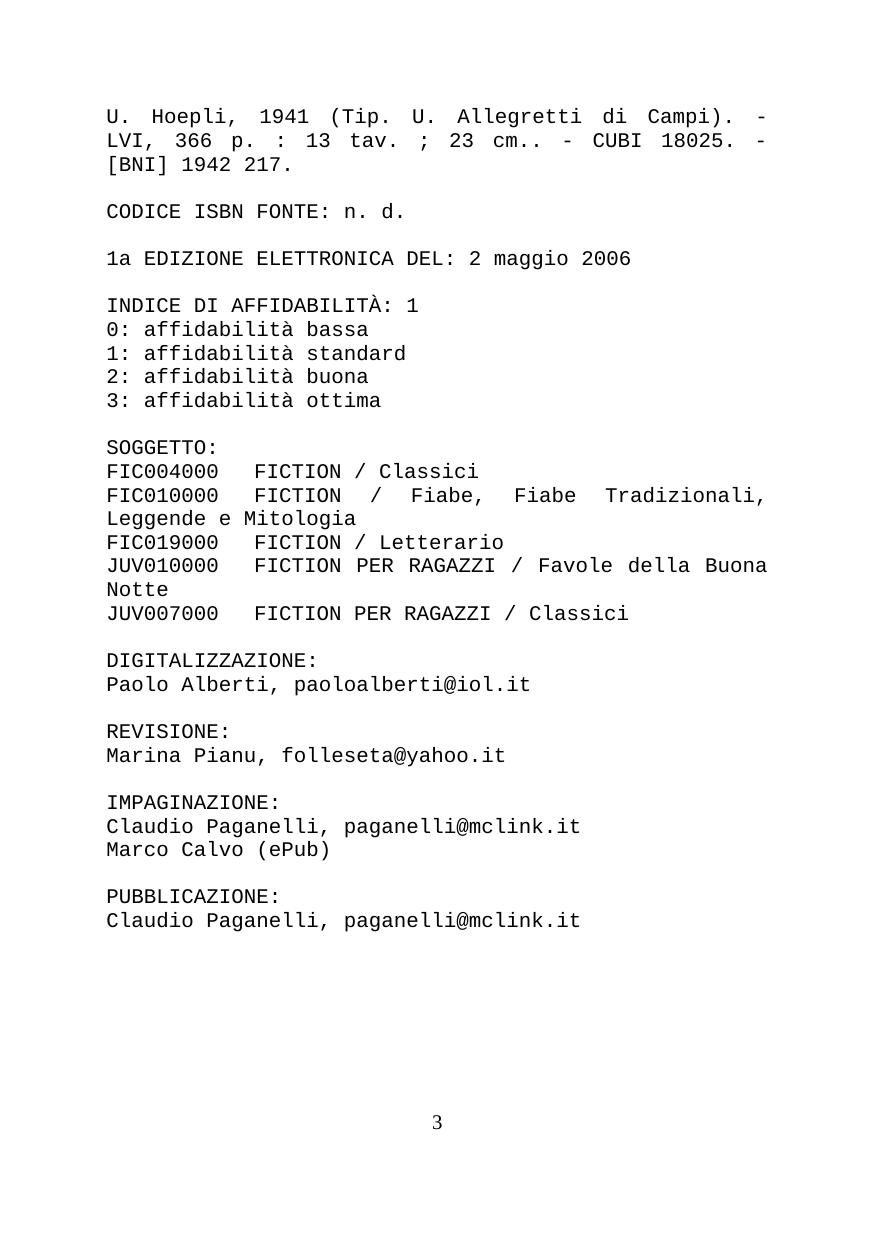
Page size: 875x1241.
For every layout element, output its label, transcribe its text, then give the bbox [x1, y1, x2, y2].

text 2: affidabilità buona [106, 366, 768, 390]
text INDICE DI AFFIDABILITÀ: 1 [106, 295, 768, 319]
text PUBBLICAZIONE: [106, 887, 768, 910]
text Claudio Paganelli, paganelli@mclink.it [106, 816, 768, 839]
text 0: affidabilità bassa [106, 319, 768, 343]
text Paolo Alberti, paoloalberti@iol.it [106, 674, 768, 697]
text JUV007000 FICTION PER RAGAZZI / Classici [106, 603, 768, 626]
text U. Hoepli, 1941 (Tip. U. Allegretti di Campi). - LVI, 366 p. : 13 tav. ; 23 cm.. - CUBI 18025. - [BNI] 1942 217. [106, 106, 768, 177]
text 3: affidabilità ottima [106, 390, 768, 414]
text 1a EDIZIONE ELETTRONICA DEL: 2 maggio 2006 [106, 248, 768, 272]
text Marco Calvo (ePub) [106, 839, 768, 863]
text JUV010000 FICTION PER RAGAZZI / Favole della Buona Notte [106, 556, 768, 603]
text Claudio Paganelli, paganelli@mclink.it [106, 910, 768, 934]
text CODICE ISBN FONTE: n. d. [106, 201, 768, 224]
text IMPAGINAZIONE: [106, 792, 768, 816]
text FIC019000 FICTION / Letterario [106, 532, 768, 556]
text FIC010000 FICTION / Fiabe, Fiabe Tradizionali, Leggende e Mitologia [106, 484, 768, 532]
text DIGITALIZZAZIONE: [106, 650, 768, 674]
text 1: affidabilità standard [106, 343, 768, 366]
text Marina Pianu, folleseta@yahoo.it [106, 745, 768, 768]
text REVISIONE: [106, 721, 768, 745]
text FIC004000 FICTION / Classici [106, 461, 768, 484]
text SOGGETTO: [106, 437, 768, 461]
